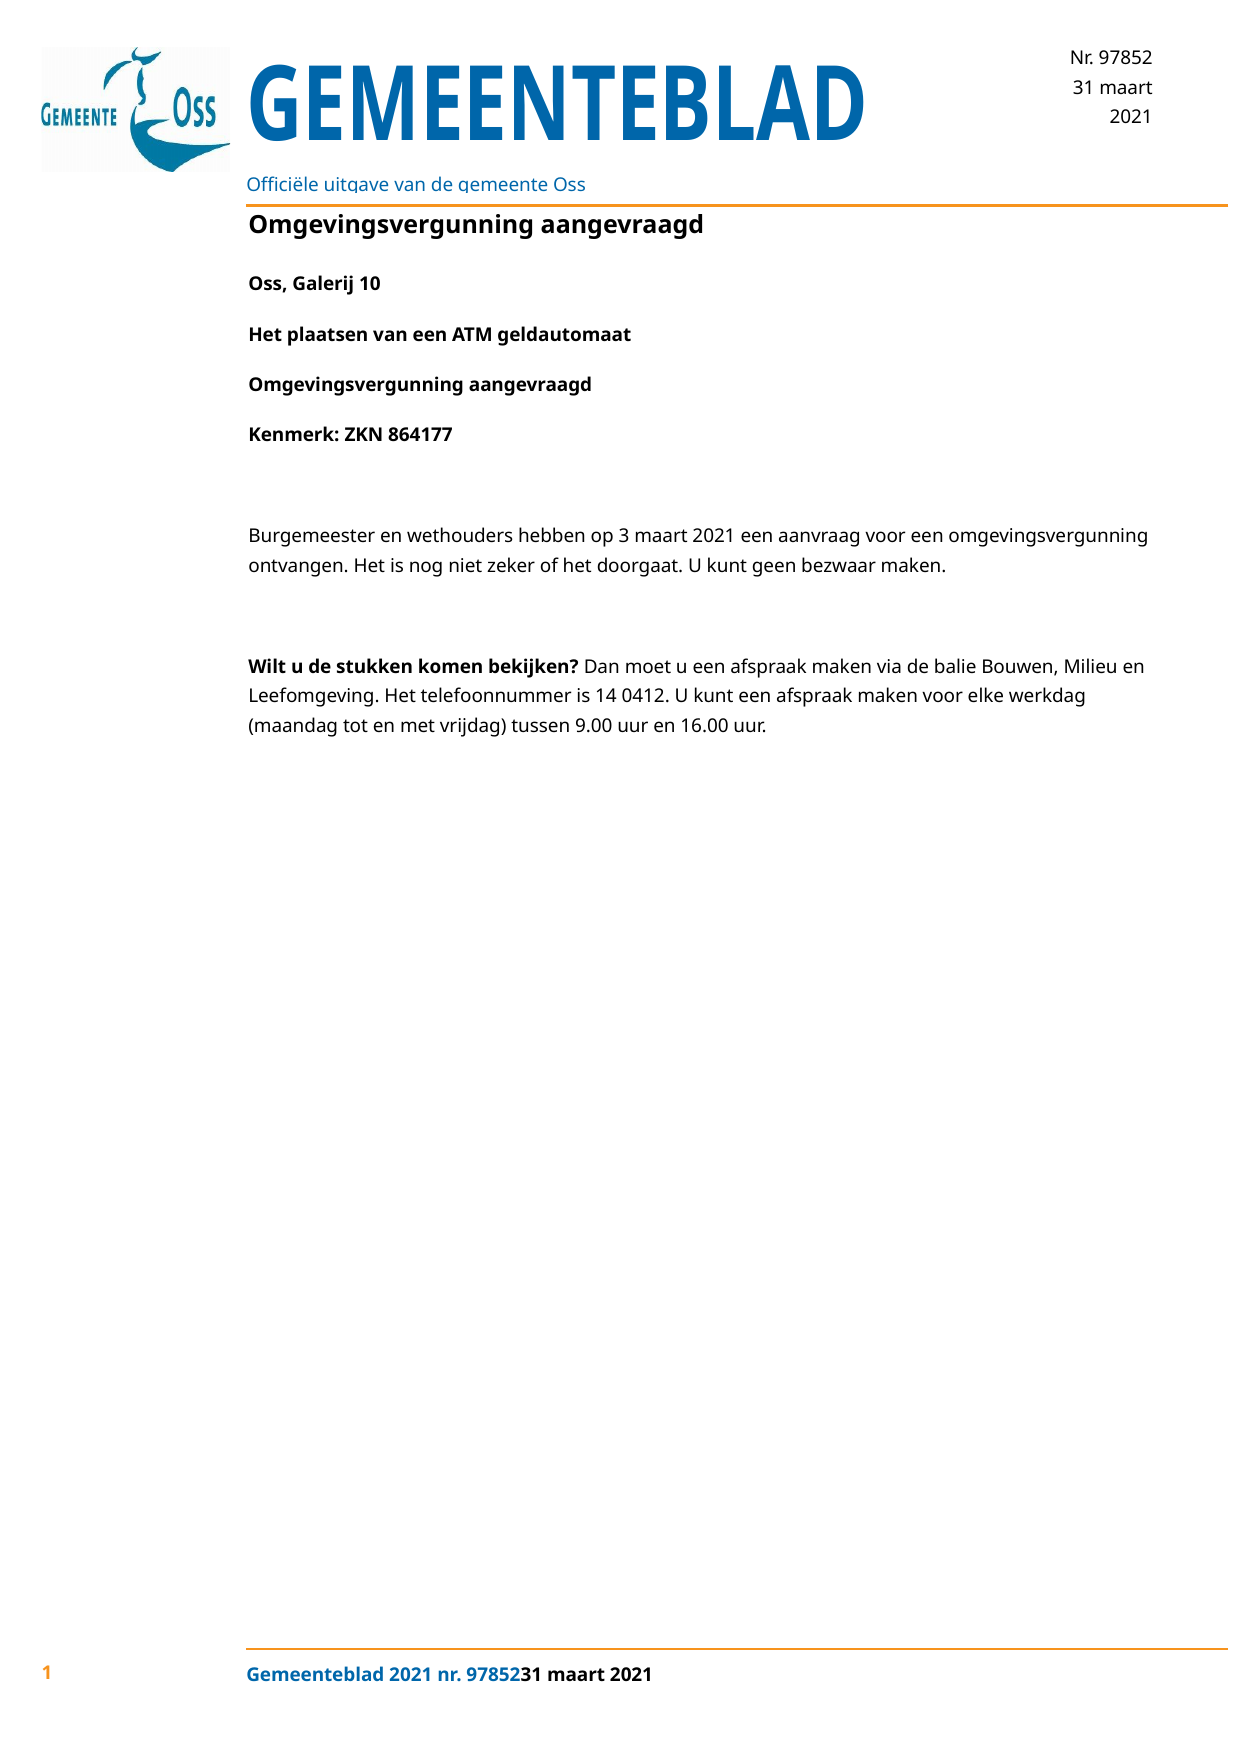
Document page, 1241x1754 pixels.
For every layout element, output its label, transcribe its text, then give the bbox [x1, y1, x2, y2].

text Wilt u de stukken komen bekijken? Dan moet u een afspraak maken via de balie Bouwen, Milieu en Leefomgeving. Het telefoonnummer is 14 0412. U kunt een afspraak maken voor elke werkdag (maandag tot en met vrijdag) tussen 9.00 uur en 16.00 uur. [248, 653, 1152, 738]
text Oss, Galerij 10 [248, 270, 1152, 296]
picture [41, 47, 231, 172]
text Kenmerk: ZKN 864177 [248, 422, 1152, 447]
text Omgevingsvergunning aangevraagd [248, 207, 1152, 241]
text Omgevingsvergunning aangevraagd [248, 371, 1152, 397]
text Burgemeester en wethouders hebben op 3 maart 2021 een aanvraag voor een omgevingsvergunning ontvangen. Het is nog niet zeker of het doorgaat. U kunt geen bezwaar maken. [248, 522, 1152, 578]
text Het plaatsen van een ATM geldautomaat [248, 321, 1152, 346]
